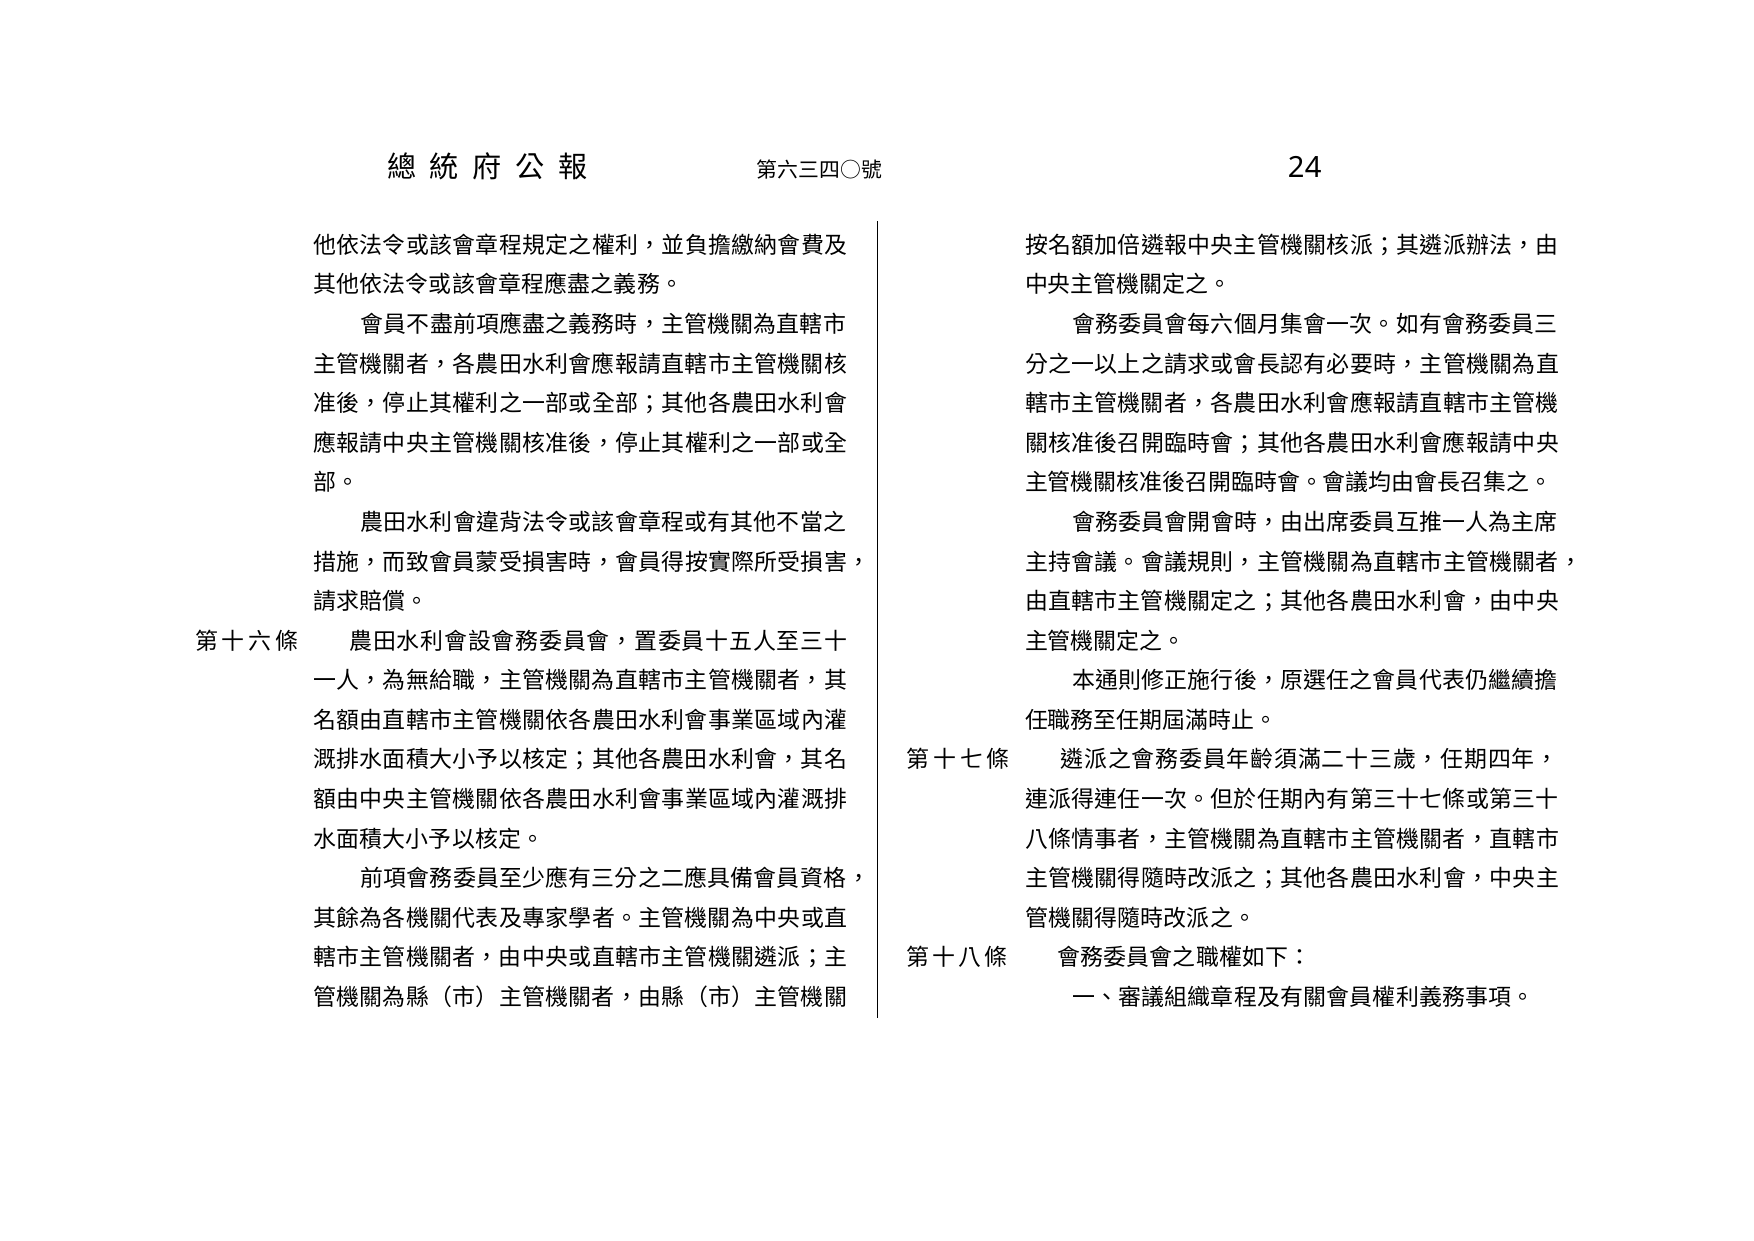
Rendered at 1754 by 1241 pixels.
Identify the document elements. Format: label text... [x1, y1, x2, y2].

text 會務委員會每六個月集會一次。如有會務委員三分之一以上之請求或會長認有必要時，主管機關為直轄市主管機關者，各農田水利會應報請直轄市主管機關核准後召開臨時會；其他各農田水利會應報請中央主管機關核准後召開臨時會。會議均由會長召集之。 [1025, 301, 1559, 499]
text 本通則修正施行後，原選任之會員代表仍繼續擔任職務至任期屆滿時止。 [1025, 657, 1559, 736]
text 會務委員會開會時，由出席委員互推一人為主席主持會議。會議規則，主管機關為直轄市主管機關者，由直轄市主管機關定之；其他各農田水利會，由中央主管機關定之。 [1025, 499, 1559, 657]
text 第十七條 遴派之會務委員年齡須滿二十三歲，任期四年，連派得連任一次。但於任期內有第三十七條或第三十八條情事者，主管機關為直轄市主管機關者，直轄市主管機關得隨時改派之；其他各農田水利會，中央主管機關得隨時改派之。 [907, 736, 1559, 934]
text 他依法令或該會章程規定之權利，並負擔繳納會費及其他依法令或該會章程應盡之義務。 [195, 222, 847, 301]
text 前項會務委員至少應有三分之二應具備會員資格，其餘為各機關代表及專家學者。主管機關為中央或直轄市主管機關者，由中央或直轄市主管機關遴派；主管機關為縣（市）主管機關者，由縣（市）主管機關按名額加倍遴報中央主管機關核派；其遴派辦法，由中央主管機關定之。 [1025, 222, 1559, 301]
text 第十六條 農田水利會設會務委員會，置委員十五人至三十一人，為無給職，主管機關為直轄市主管機關者，其名額由直轄市主管機關依各農田水利會事業區域內灌溉排水面積大小予以核定；其他各農田水利會，其名額由中央主管機關依各農田水利會事業區域內灌溉排水面積大小予以核定。 [195, 617, 847, 855]
text 第十八條 會務委員會之職權如下： [907, 934, 1559, 974]
text 會員不盡前項應盡之義務時，主管機關為直轄市主管機關者，各農田水利會應報請直轄市主管機關核准後，停止其權利之一部或全部；其他各農田水利會應報請中央主管機關核准後，停止其權利之一部或全部。 [313, 301, 847, 499]
text 前項會務委員至少應有三分之二應具備會員資格，其餘為各機關代表及專家學者。主管機關為中央或直轄市主管機關者，由中央或直轄市主管機關遴派；主管機關為縣（市）主管機關者，由縣（市）主管機關按名額加倍遴報中央主管機關核派；其遴派辦法，由中央主管機關定之。 [313, 855, 847, 1013]
text 一、審議組織章程及有關會員權利義務事項。 [1072, 974, 1559, 1013]
text 農田水利會違背法令或該會章程或有其他不當之措施，而致會員蒙受損害時，會員得按實際所受損害，請求賠償。 [313, 499, 847, 617]
